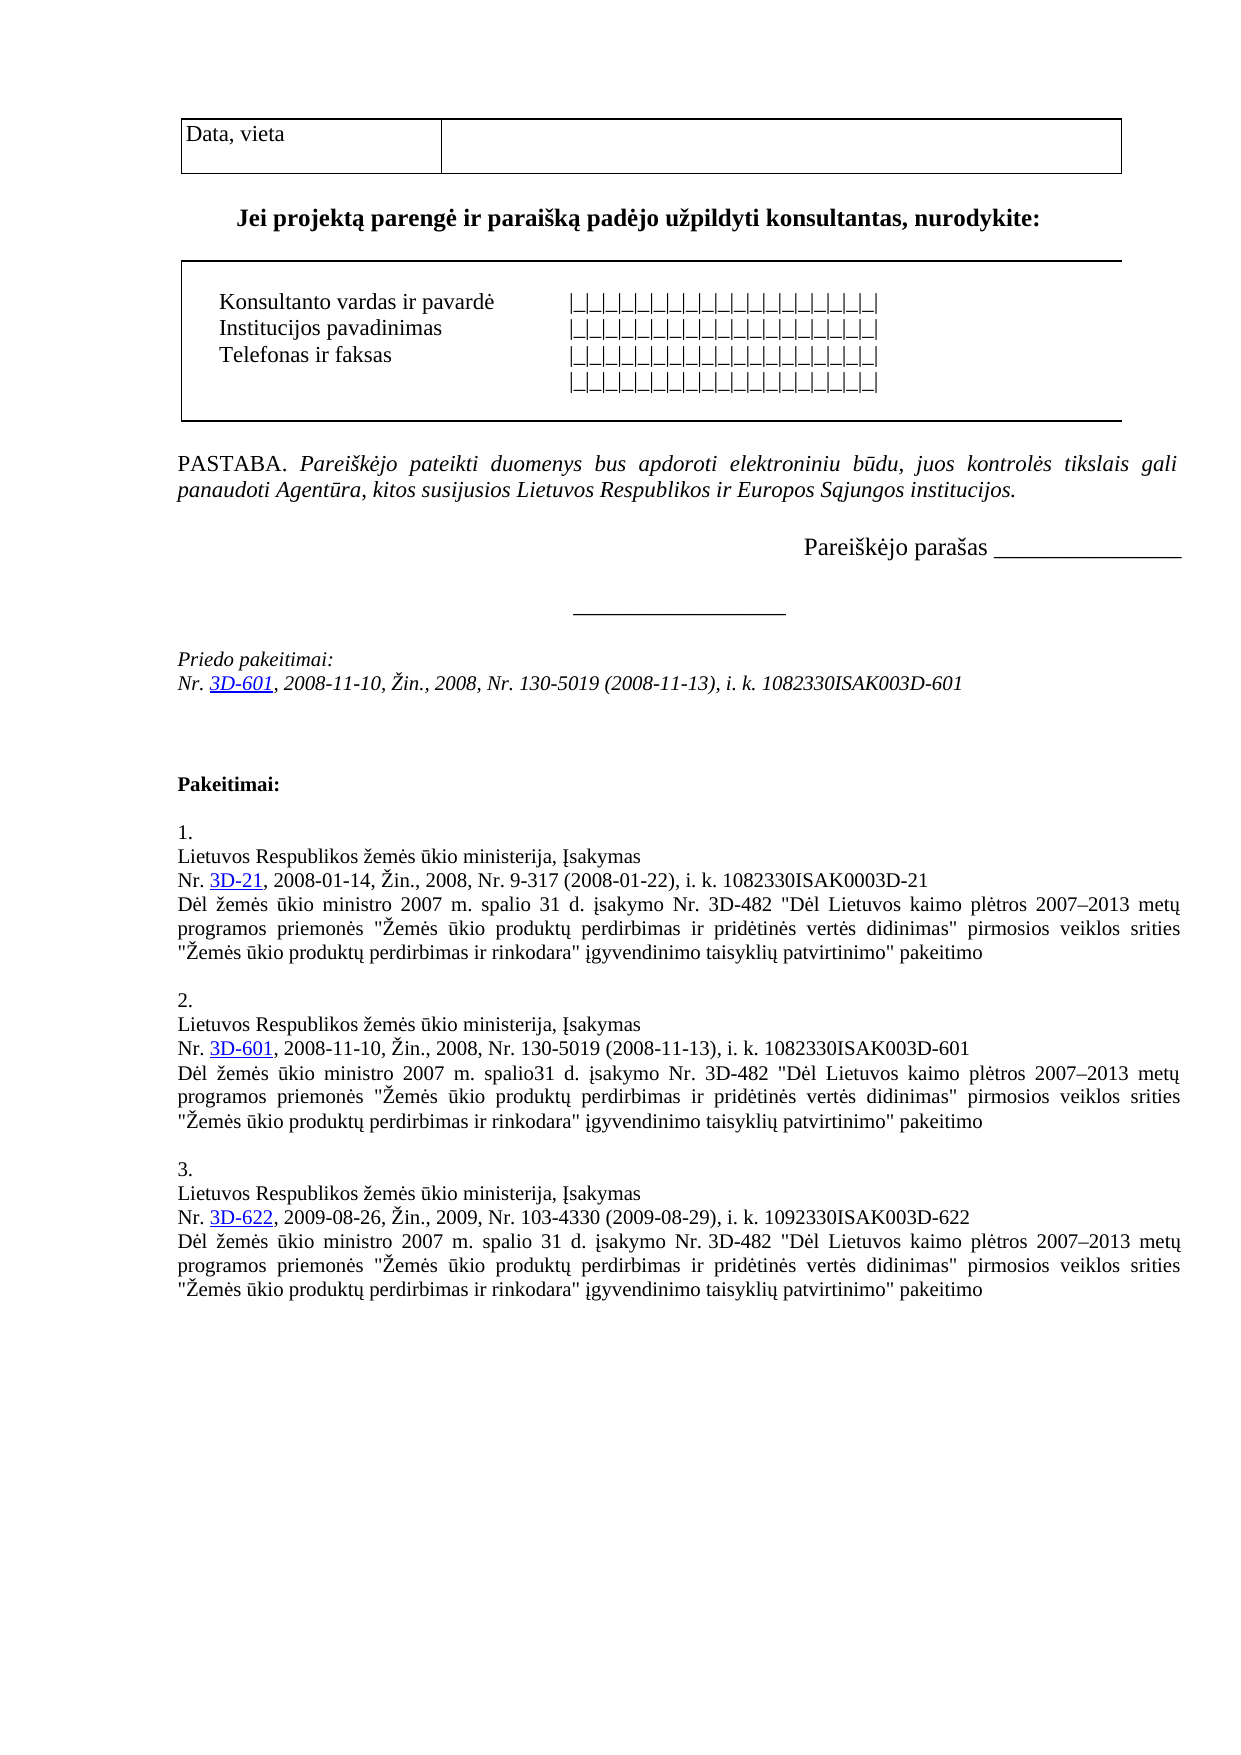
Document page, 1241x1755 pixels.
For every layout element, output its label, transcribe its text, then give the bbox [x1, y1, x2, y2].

text Priedo pakeitimai: [177, 647, 1181, 671]
table_header Konsultanto vardas ir pavardė |_|_|_|_|_|_|_|_|_|_|_|_|_|_|_|_|_|_|_| [182, 262, 1122, 314]
text Pakeitimai: [177, 772, 1181, 796]
text Nr. 3D-622, 2009-08-26, Žin., 2009, Nr. 103-4330 (2009-08-29), i. k. 1092330ISAK003D-622 [177, 1205, 1181, 1229]
text Jei projektą parengė ir paraišką padėjo užpildyti konsultantas, nurodykite: [177, 203, 1181, 231]
text Dėl žemės ūkio ministro 2007 m. spalio 31 d. įsakymo Nr. 3D-482 "Dėl Lietuvos kaimo plėtros 2007–2013 metų programos priemonės "Žemės ūkio produktų perdirbimas ir pridėtinės vertės didinimas" pirmosios veiklos srities "Žemės ūkio produktų perdirbimas ir rinkodara" įgyvendinimo taisyklių patvirtinimo" pakeitimo [177, 892, 1181, 964]
table_cell Institucijos pavadinimas |_|_|_|_|_|_|_|_|_|_|_|_|_|_|_|_|_|_|_| [182, 315, 1122, 341]
table_cell Data, vieta [182, 120, 441, 172]
text Nr. 3D-601, 2008-11-10, Žin., 2008, Nr. 130-5019 (2008-11-13), i. k. 1082330ISAK003D-601 [177, 671, 1181, 695]
table_cell [442, 120, 1121, 172]
text 3. [177, 1157, 1181, 1181]
text 2. [177, 988, 1181, 1012]
text Pareiškėjo parašas _______________ [177, 532, 1181, 560]
text Nr. 3D-601, 2008-11-10, Žin., 2008, Nr. 130-5019 (2008-11-13), i. k. 1082330ISAK003D-601 [177, 1036, 1181, 1060]
text Nr. 3D-21, 2008-01-14, Žin., 2008, Nr. 9-317 (2008-01-22), i. k. 1082330ISAK0003D-21 [177, 868, 1181, 892]
text PASTABA. Pareiškėjo pateikti duomenys bus apdoroti elektroniniu būdu, juos kontrolės tikslais gali panaudoti Agentūra, kitos susijusios Lietuvos Respublikos ir Europos Sąjungos institucijos. [177, 450, 1181, 503]
table_cell Telefonas ir faksas |_|_|_|_|_|_|_|_|_|_|_|_|_|_|_|_|_|_|_| |_|_|_|_|_|_|_|_|_|_|_|_|_|_|_|_|_|_|_| [182, 341, 1122, 420]
text Lietuvos Respublikos žemės ūkio ministerija, Įsakymas [177, 1012, 1181, 1036]
text Lietuvos Respublikos žemės ūkio ministerija, Įsakymas [177, 844, 1181, 868]
text Lietuvos Respublikos žemės ūkio ministerija, Įsakymas [177, 1181, 1181, 1205]
text _________________ [177, 589, 1181, 618]
text Dėl žemės ūkio ministro 2007 m. spalio31 d. įsakymo Nr. 3D-482 "Dėl Lietuvos kaimo plėtros 2007–2013 metų programos priemonės "Žemės ūkio produktų perdirbimas ir pridėtinės vertės didinimas" pirmosios veiklos srities "Žemės ūkio produktų perdirbimas ir rinkodara" įgyvendinimo taisyklių patvirtinimo" pakeitimo [177, 1060, 1181, 1133]
text Dėl žemės ūkio ministro 2007 m. spalio 31 d. įsakymo Nr. 3D-482 "Dėl Lietuvos kaimo plėtros 2007–2013 metų programos priemonės "Žemės ūkio produktų perdirbimas ir pridėtinės vertės didinimas" pirmosios veiklos srities "Žemės ūkio produktų perdirbimas ir rinkodara" įgyvendinimo taisyklių patvirtinimo" pakeitimo [177, 1229, 1181, 1301]
text 1. [177, 820, 1181, 844]
